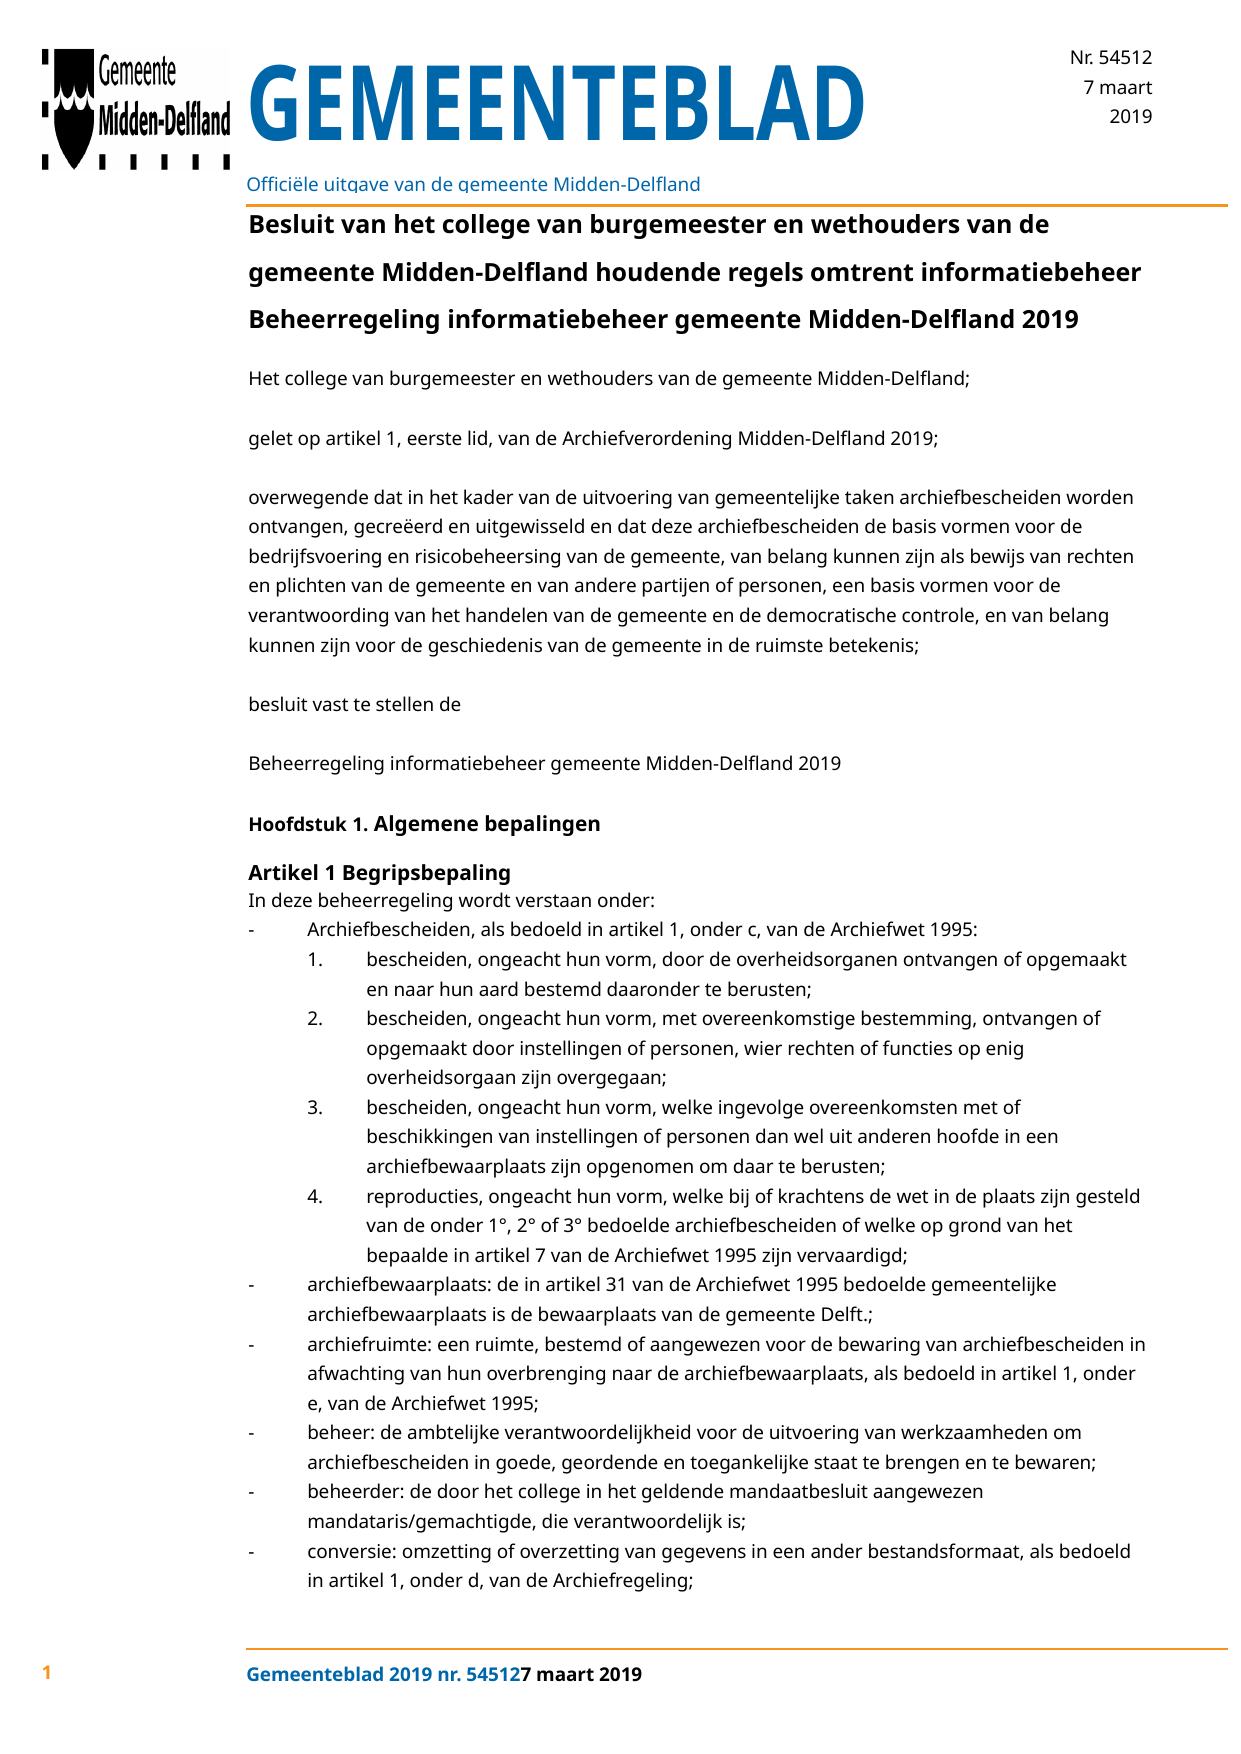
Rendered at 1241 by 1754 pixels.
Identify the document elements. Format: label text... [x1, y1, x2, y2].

text Besluit van het college van burgemeester en wethouders van de gemeente Midden-Delfland houdende regels omtrent informatiebeheer Beheerregeling informatiebeheer gemeente Midden-Delfland 2019 [248, 207, 1152, 336]
text besluit vast te stellen de [248, 691, 1152, 717]
text Artikel 1 Begripsbepaling [248, 858, 1152, 887]
list conversie: omzetting of overzetting van gegevens in een ander bestandsformaat, als bedoeld in artikel 1, onder d, van de Archiefregeling; [248, 1538, 1152, 1593]
list Archiefbescheiden, als bedoeld in artikel 1, onder c, van de Archiefwet 1995: [248, 917, 1152, 942]
text In deze beheerregeling wordt verstaan onder: [248, 887, 1152, 913]
text gelet op artikel 1, eerste lid, van de Archiefverordening Midden-Delfland 2019; [248, 425, 1152, 450]
list archiefbewaarplaats: de in artikel 31 van de Archiefwet 1995 bedoelde gemeentelijke archiefbewaarplaats is de bewaarplaats van de gemeente Delft.; [248, 1272, 1152, 1327]
text Beheerregeling informatiebeheer gemeente Midden-Delfland 2019 [248, 750, 1152, 776]
list bescheiden, ongeacht hun vorm, door de overheidsorganen ontvangen of opgemaakt en naar hun aard bestemd daaronder te berusten; [307, 946, 1152, 1001]
list bescheiden, ongeacht hun vorm, welke ingevolge overeenkomsten met of beschikkingen van instellingen of personen dan wel uit anderen hoofde in een archiefbewaarplaats zijn opgenomen om daar te berusten; [307, 1094, 1152, 1179]
text Het college van burgemeester en wethouders van de gemeente Midden-Delfland; [248, 366, 1152, 391]
list bescheiden, ongeacht hun vorm, met overeenkomstige bestemming, ontvangen of opgemaakt door instellingen of personen, wier rechten of functies op enig overheidsorgaan zijn overgegaan; [307, 1005, 1152, 1090]
list beheerder: de door het college in het geldende mandaatbesluit aangewezen mandataris/gemachtigde, die verantwoordelijk is; [248, 1479, 1152, 1534]
list archiefruimte: een ruimte, bestemd of aangewezen voor de bewaring van archiefbescheiden in afwachting van hun overbrenging naar de archiefbewaarplaats, als bedoeld in artikel 1, onder e, van de Archiefwet 1995; [248, 1331, 1152, 1416]
list reproducties, ongeacht hun vorm, welke bij of krachtens de wet in de plaats zijn gesteld van de onder 1°, 2° of 3° bedoelde archiefbescheiden of welke op grond van het bepaalde in artikel 7 van de Archiefwet 1995 zijn vervaardigd; [307, 1183, 1152, 1268]
text overwegende dat in het kader van de uitvoering van gemeentelijke taken archiefbescheiden worden ontvangen, gecreëerd en uitgewisseld en dat deze archiefbescheiden de basis vormen voor de bedrijfsvoering en risicobeheersing van de gemeente, van belang kunnen zijn als bewijs van rechten en plichten van de gemeente en van andere partijen of personen, een basis vormen voor de verantwoording van het handelen van de gemeente en de democratische controle, en van belang kunnen zijn voor de geschiedenis van de gemeente in de ruimste betekenis; [248, 484, 1152, 657]
list beheer: de ambtelijke verantwoordelijkheid voor de uitvoering van werkzaamheden om archiefbescheiden in goede, geordende en toegankelijke staat te brengen en te bewaren; [248, 1419, 1152, 1475]
text Hoofdstuk 1. Algemene bepalingen [248, 809, 1152, 838]
picture [41, 47, 231, 172]
